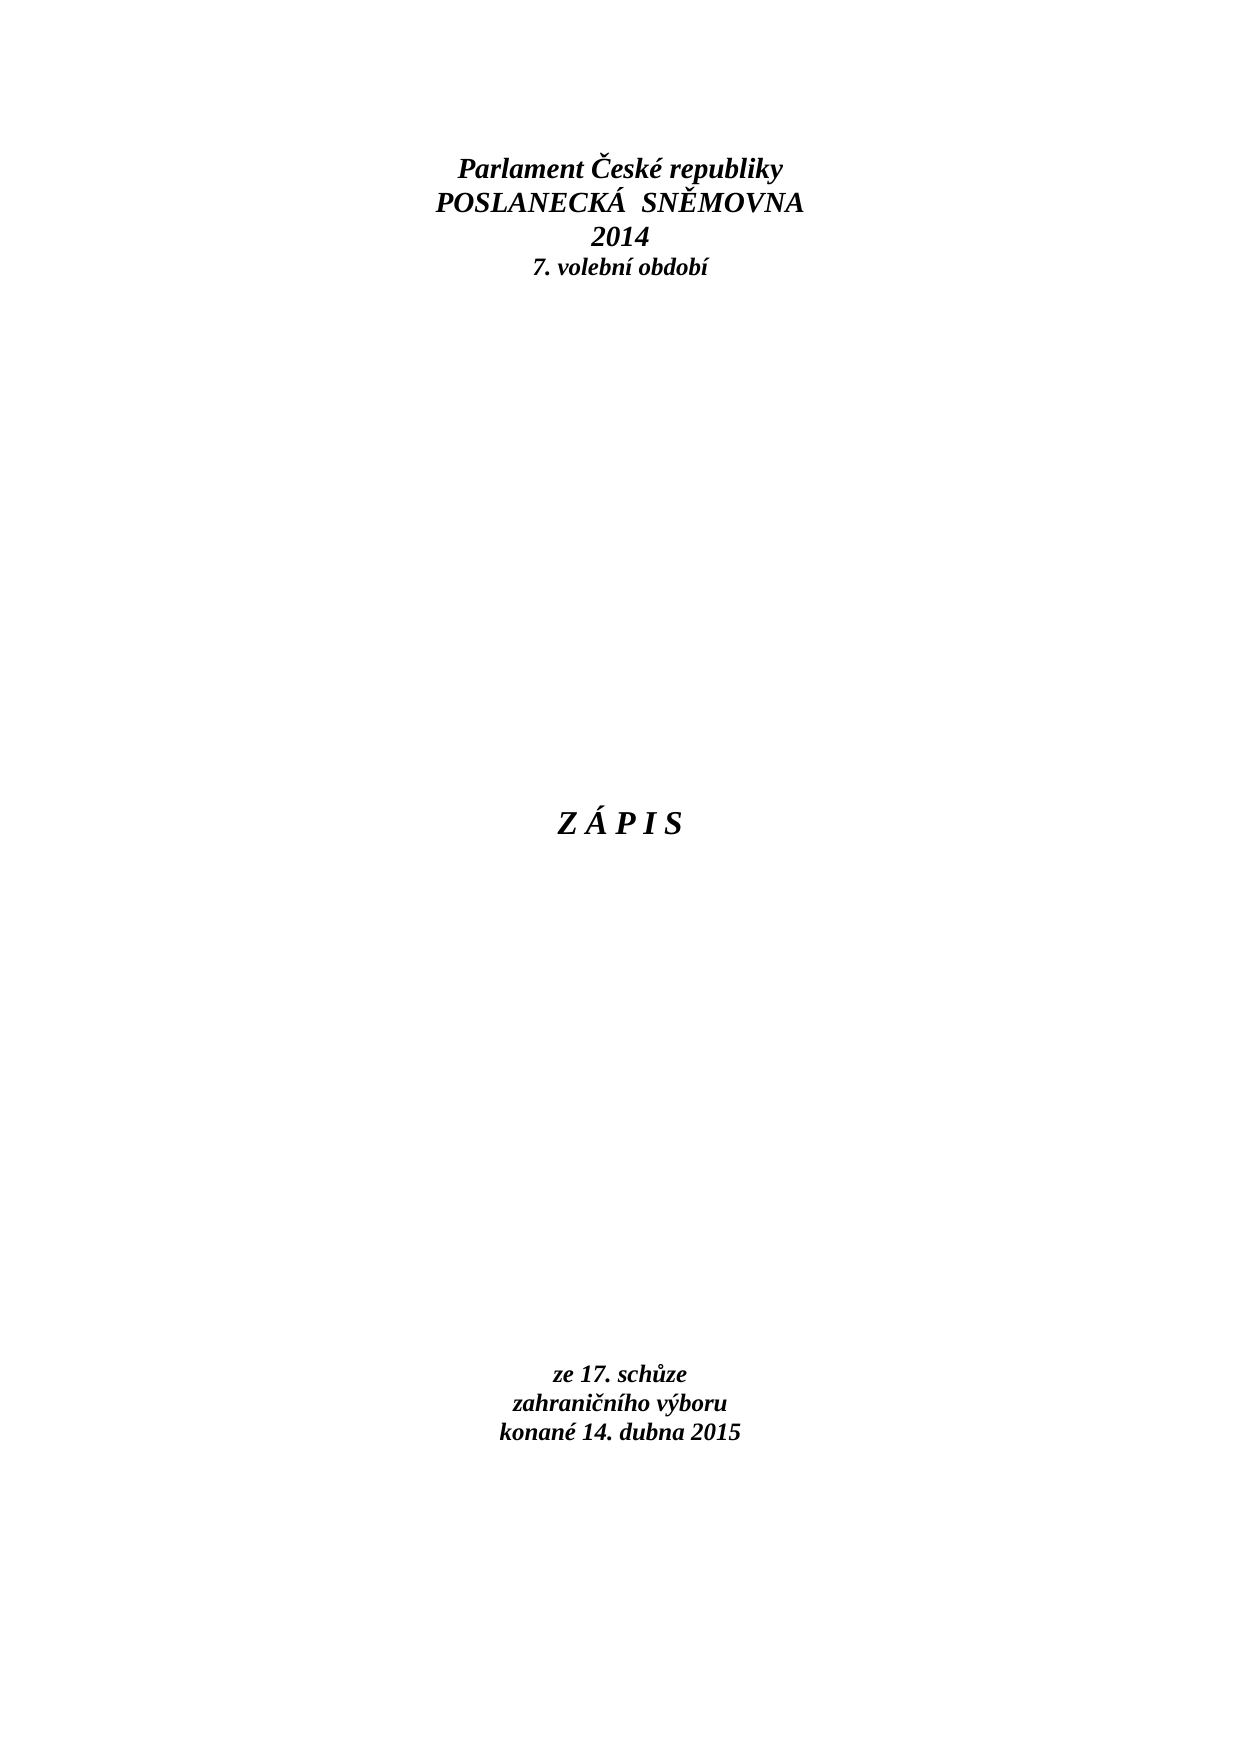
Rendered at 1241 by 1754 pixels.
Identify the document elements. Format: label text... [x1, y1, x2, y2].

text Z Á P I S [118, 803, 1122, 842]
text 2014 [118, 219, 1122, 252]
text POSLANECKÁ SNĚMOVNA [118, 185, 1122, 219]
text konané 14. dubna 2015 [118, 1417, 1122, 1445]
text zahraničního výboru [118, 1388, 1122, 1417]
text Parlament České republiky [118, 152, 1122, 185]
text 7. volební období [118, 252, 1122, 281]
text ze 17. schůze [118, 1359, 1122, 1388]
